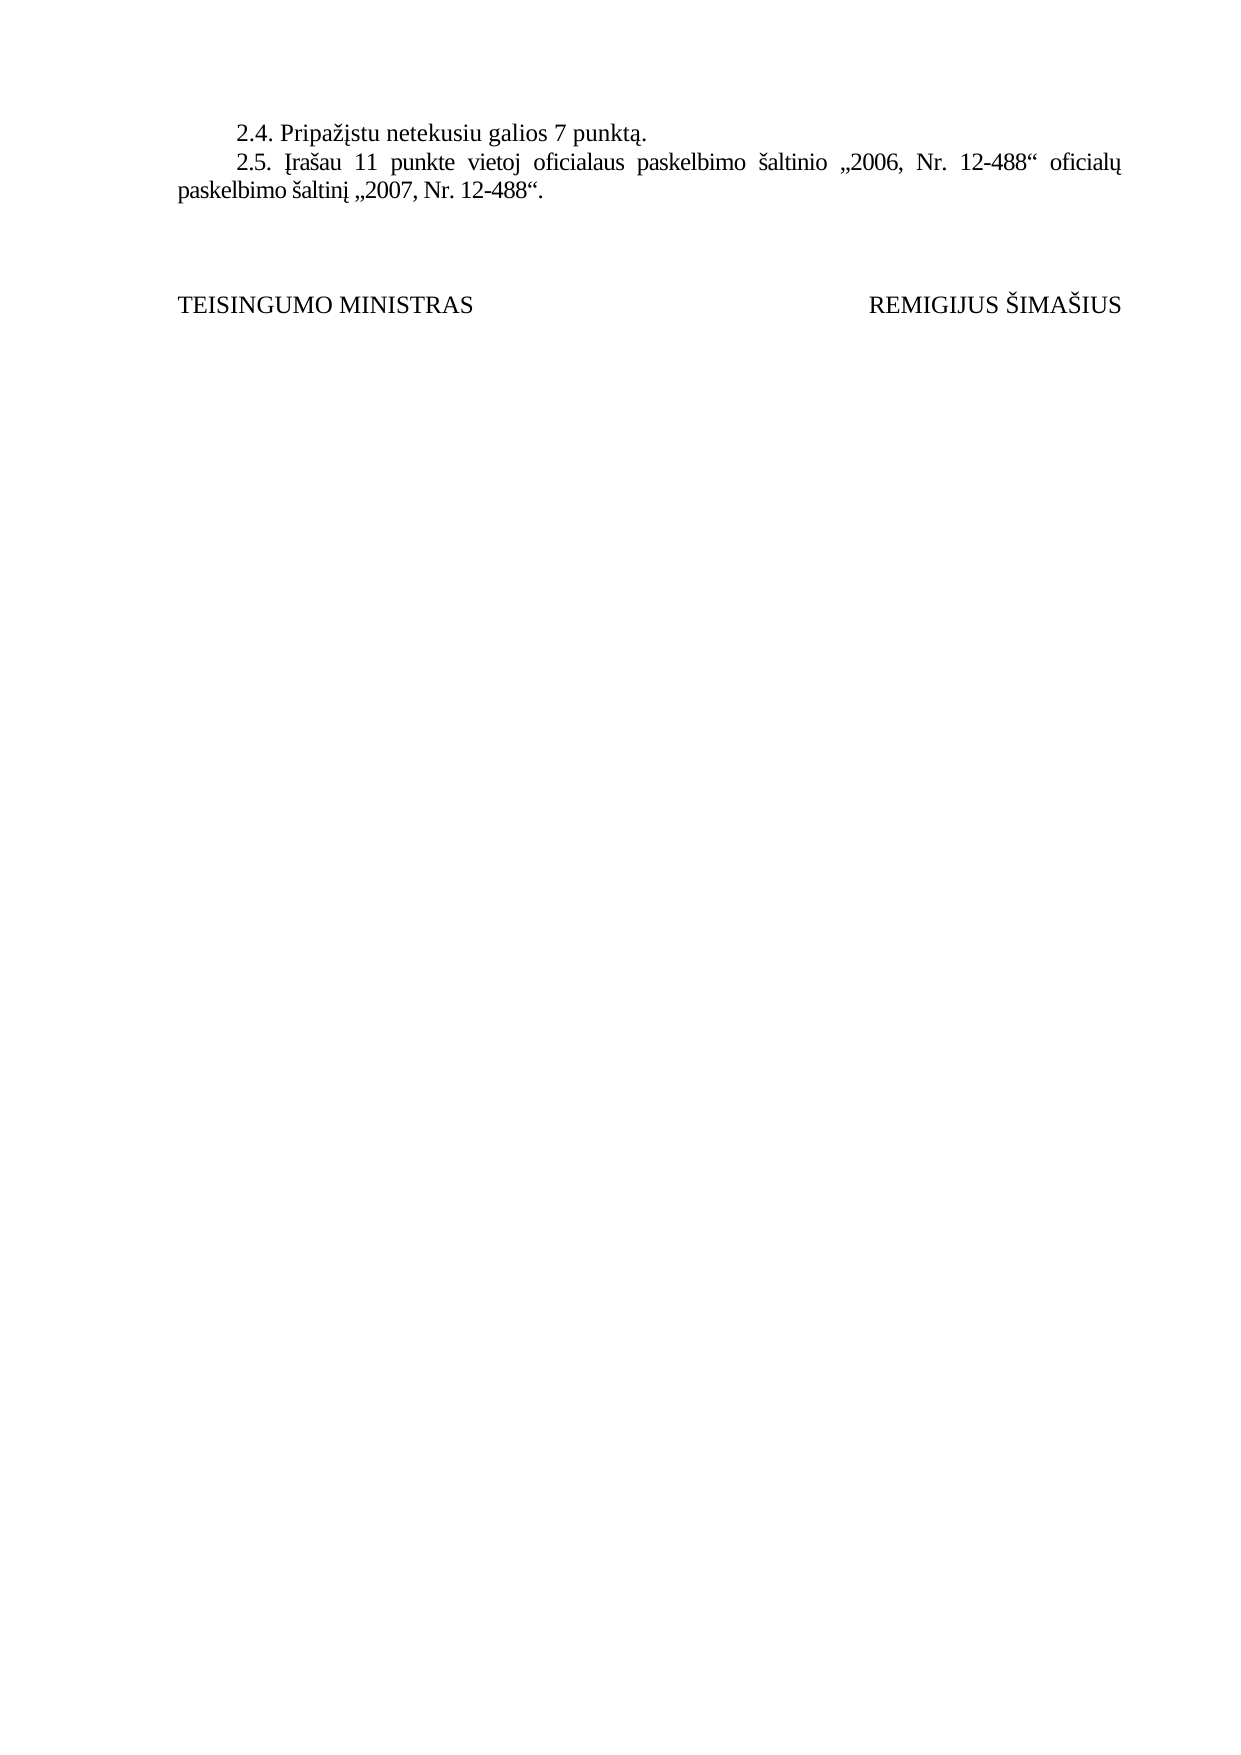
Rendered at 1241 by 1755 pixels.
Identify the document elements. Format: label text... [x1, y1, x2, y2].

text 2.4. Pripažįstu netekusiu galios 7 punktą. [177, 118, 1122, 147]
text 2.5. Įrašau 11 punkte vietoj oficialaus paskelbimo šaltinio „2006, Nr. 12-488“ oficialų paskelbimo šaltinį „2007, Nr. 12-488“. [177, 147, 1122, 204]
text Teisingumo ministras Remigijus Šimašius [177, 291, 1122, 319]
